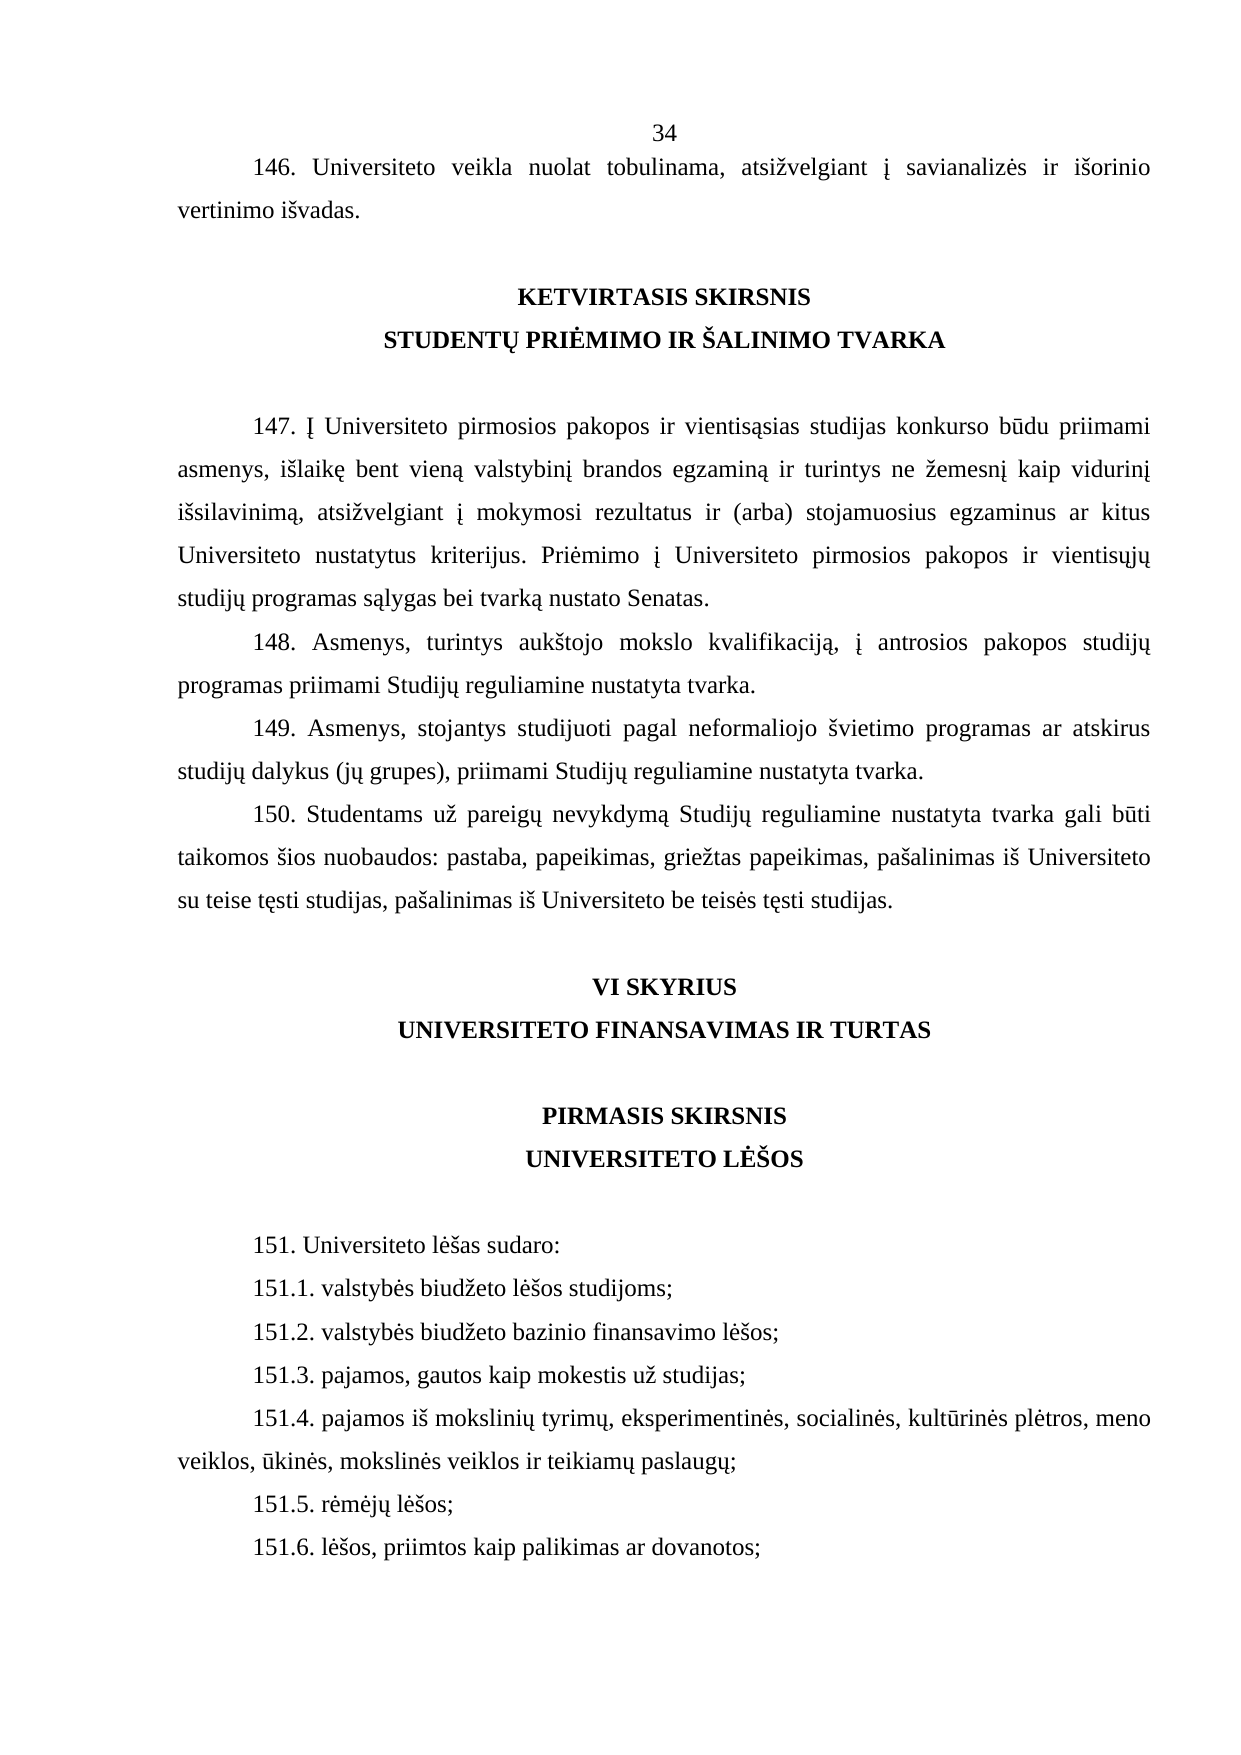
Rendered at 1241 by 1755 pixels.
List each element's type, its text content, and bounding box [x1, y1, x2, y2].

text 147. Į Universiteto pirmosios pakopos ir vientisąsias studijas konkurso būdu priimami asmenys, išlaikę bent vieną valstybinį brandos egzaminą ir turintys ne žemesnį kaip vidurinį išsilavinimą, atsižvelgiant į mokymosi rezultatus ir (arba) stojamuosius egzaminus ar kitus Universiteto nustatytus kriterijus. Priėmimo į Universiteto pirmosios pakopos ir vientisųjų studijų programas sąlygas bei tvarką nustato Senatas. [177, 411, 1152, 612]
text 149. Asmenys, stojantys studijuoti pagal neformaliojo švietimo programas ar atskirus studijų dalykus (jų grupes), priimami Studijų reguliamine nustatyta tvarka. [177, 713, 1152, 785]
text 151.2. valstybės biudžeto bazinio finansavimo lėšos; [177, 1317, 1152, 1345]
text Universiteto lėšos [177, 1144, 1152, 1173]
text VI SKYRIUS [177, 972, 1152, 1000]
text 151.1. valstybės biudžeto lėšos studijoms; [177, 1273, 1152, 1302]
text 151.6. lėšos, priimtos kaip palikimas ar dovanotos; [177, 1532, 1152, 1561]
text 151.3. pajamos, gautos kaip mokestis už studijas; [177, 1360, 1152, 1388]
text 151.4. pajamos iš mokslinių tyrimų, eksperimentinės, socialinės, kultūrinės plėtros, meno veiklos, ūkinės, mokslinės veiklos ir teikiamų paslaugų; [177, 1403, 1152, 1475]
text 151. Universiteto lėšas sudaro: [177, 1230, 1152, 1259]
text KETVIRTASIS SKIRSNIS [177, 282, 1152, 310]
text 151.5. rėmėjų lėšos; [177, 1489, 1152, 1518]
text PIRMASIS SKIRSNIS [177, 1101, 1152, 1130]
text UNIVERSITETO FINANSAVIMAS IR TURTAS [177, 1015, 1152, 1043]
text STUDENTŲ PRIĖMIMO IR ŠALINIMO TVARKA [177, 325, 1152, 353]
text 150. Studentams už pareigų nevykdymą Studijų reguliamine nustatyta tvarka gali būti taikomos šios nuobaudos: pastaba, papeikimas, griežtas papeikimas, pašalinimas iš Universiteto su teise tęsti studijas, pašalinimas iš Universiteto be teisės tęsti studijas. [177, 799, 1152, 914]
text 148. Asmenys, turintys aukštojo mokslo kvalifikaciją, į antrosios pakopos studijų programas priimami Studijų reguliamine nustatyta tvarka. [177, 627, 1152, 698]
text 146. Universiteto veikla nuolat tobulinama, atsižvelgiant į savianalizės ir išorinio vertinimo išvadas. [177, 152, 1152, 224]
